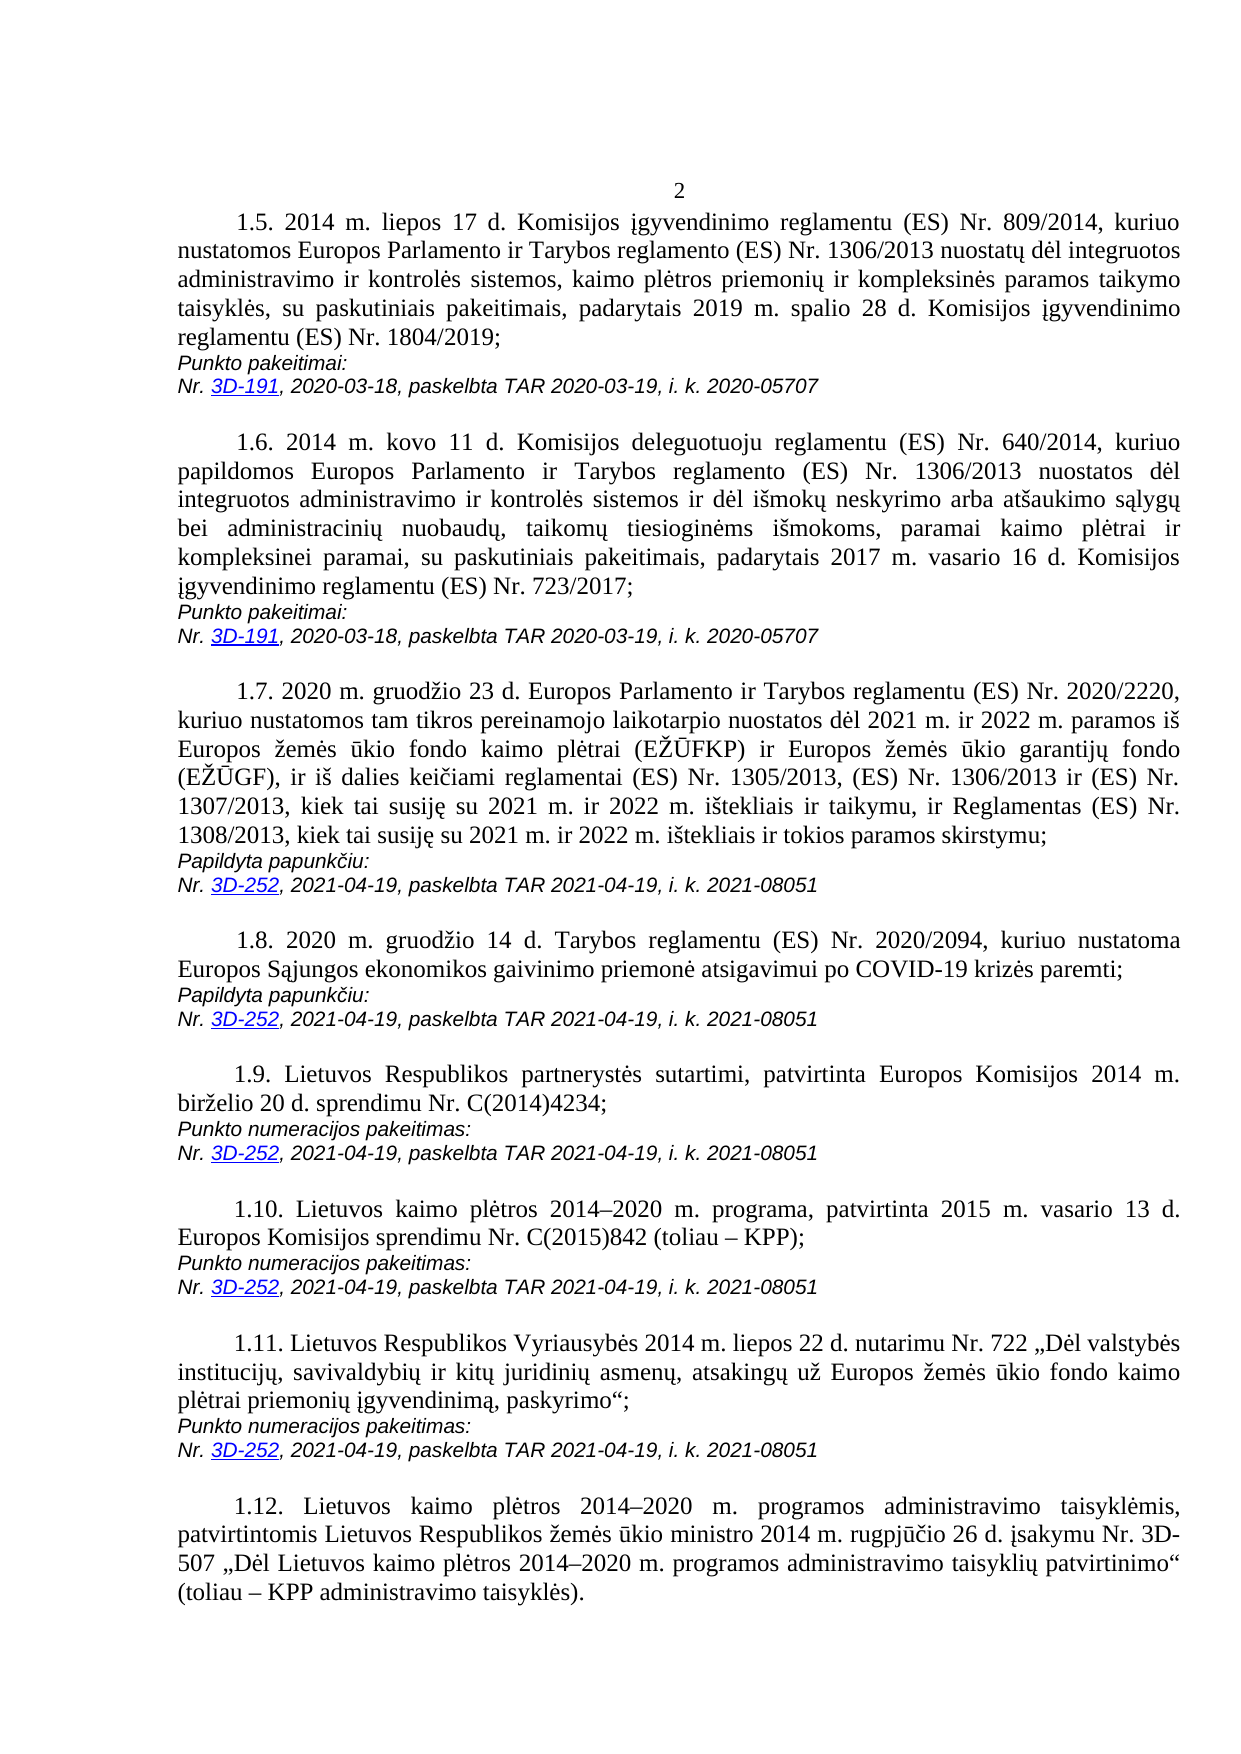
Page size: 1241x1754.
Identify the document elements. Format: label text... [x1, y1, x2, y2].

text 1.5. 2014 m. liepos 17 d. Komisijos įgyvendinimo reglamentu (ES) Nr. 809/2014, kuriuo nustatomos Europos Parlamento ir Tarybos reglamento (ES) Nr. 1306/2013 nuostatų dėl integruotos administravimo ir kontrolės sistemos, kaimo plėtros priemonių ir kompleksinės paramos taikymo taisyklės, su paskutiniais pakeitimais, padarytais 2019 m. spalio 28 d. Komisijos įgyvendinimo reglamentu (ES) Nr. 1804/2019; [177, 207, 1181, 350]
text Nr. 3D-252, 2021-04-19, paskelbta TAR 2021-04-19, i. k. 2021-08051 [177, 1438, 1181, 1462]
text Nr. 3D-252, 2021-04-19, paskelbta TAR 2021-04-19, i. k. 2021-08051 [177, 1275, 1181, 1299]
text Punkto numeracijos pakeitimas: [177, 1117, 1181, 1141]
text 1.7. 2020 m. gruodžio 23 d. Europos Parlamento ir Tarybos reglamentu (ES) Nr. 2020/2220, kuriuo nustatomos tam tikros pereinamojo laikotarpio nuostatos dėl 2021 m. ir 2022 m. paramos iš Europos žemės ūkio fondo kaimo plėtrai (EŽŪFKP) ir Europos žemės ūkio garantijų fondo (EŽŪGF), ir iš dalies keičiami reglamentai (ES) Nr. 1305/2013, (ES) Nr. 1306/2013 ir (ES) Nr. 1307/2013, kiek tai susiję su 2021 m. ir 2022 m. ištekliais ir taikymu, ir Reglamentas (ES) Nr. 1308/2013, kiek tai susiję su 2021 m. ir 2022 m. ištekliais ir tokios paramos skirstymu; [177, 676, 1181, 849]
text 1.11. Lietuvos Respublikos Vyriausybės 2014 m. liepos 22 d. nutarimu Nr. 722 „Dėl valstybės institucijų, savivaldybių ir kitų juridinių asmenų, atsakingų už Europos žemės ūkio fondo kaimo plėtrai priemonių įgyvendinimą, paskyrimo“; [177, 1328, 1181, 1414]
text Nr. 3D-191, 2020-03-18, paskelbta TAR 2020-03-19, i. k. 2020-05707 [177, 623, 1181, 647]
text Punkto pakeitimai: [177, 350, 1181, 374]
text 1.12. Lietuvos kaimo plėtros 2014–2020 m. programos administravimo taisyklėmis, patvirtintomis Lietuvos Respublikos žemės ūkio ministro 2014 m. rugpjūčio 26 d. įsakymu Nr. 3D-507 „Dėl Lietuvos kaimo plėtros 2014–2020 m. programos administravimo taisyklių patvirtinimo“ (toliau – KPP administravimo taisyklės). [177, 1491, 1181, 1606]
text Nr. 3D-252, 2021-04-19, paskelbta TAR 2021-04-19, i. k. 2021-08051 [177, 1141, 1181, 1165]
text Punkto numeracijos pakeitimas: [177, 1414, 1181, 1438]
text Papildyta papunkčiu: [177, 983, 1181, 1007]
text 1.8. 2020 m. gruodžio 14 d. Tarybos reglamentu (ES) Nr. 2020/2094, kuriuo nustatoma Europos Sąjungos ekonomikos gaivinimo priemonė atsigavimui po COVID-19 krizės paremti; [177, 925, 1181, 983]
text 1.6. 2014 m. kovo 11 d. Komisijos deleguotuoju reglamentu (ES) Nr. 640/2014, kuriuo papildomos Europos Parlamento ir Tarybos reglamento (ES) Nr. 1306/2013 nuostatos dėl integruotos administravimo ir kontrolės sistemos ir dėl išmokų neskyrimo arba atšaukimo sąlygų bei administracinių nuobaudų, taikomų tiesioginėms išmokoms, paramai kaimo plėtrai ir kompleksinei paramai, su paskutiniais pakeitimais, padarytais 2017 m. vasario 16 d. Komisijos įgyvendinimo reglamentu (ES) Nr. 723/2017; [177, 427, 1181, 599]
text Nr. 3D-252, 2021-04-19, paskelbta TAR 2021-04-19, i. k. 2021-08051 [177, 1007, 1181, 1031]
text Nr. 3D-191, 2020-03-18, paskelbta TAR 2020-03-19, i. k. 2020-05707 [177, 374, 1181, 398]
text Nr. 3D-252, 2021-04-19, paskelbta TAR 2021-04-19, i. k. 2021-08051 [177, 873, 1181, 897]
text Punkto pakeitimai: [177, 599, 1181, 623]
text 1.10. Lietuvos kaimo plėtros 2014–2020 m. programa, patvirtinta 2015 m. vasario 13 d. Europos Komisijos sprendimu Nr. C(2015)842 (toliau – KPP); [177, 1194, 1181, 1251]
text Punkto numeracijos pakeitimas: [177, 1251, 1181, 1275]
text Papildyta papunkčiu: [177, 849, 1181, 873]
text 1.9. Lietuvos Respublikos partnerystės sutartimi, patvirtinta Europos Komisijos 2014 m. birželio 20 d. sprendimu Nr. C(2014)4234; [177, 1059, 1181, 1117]
